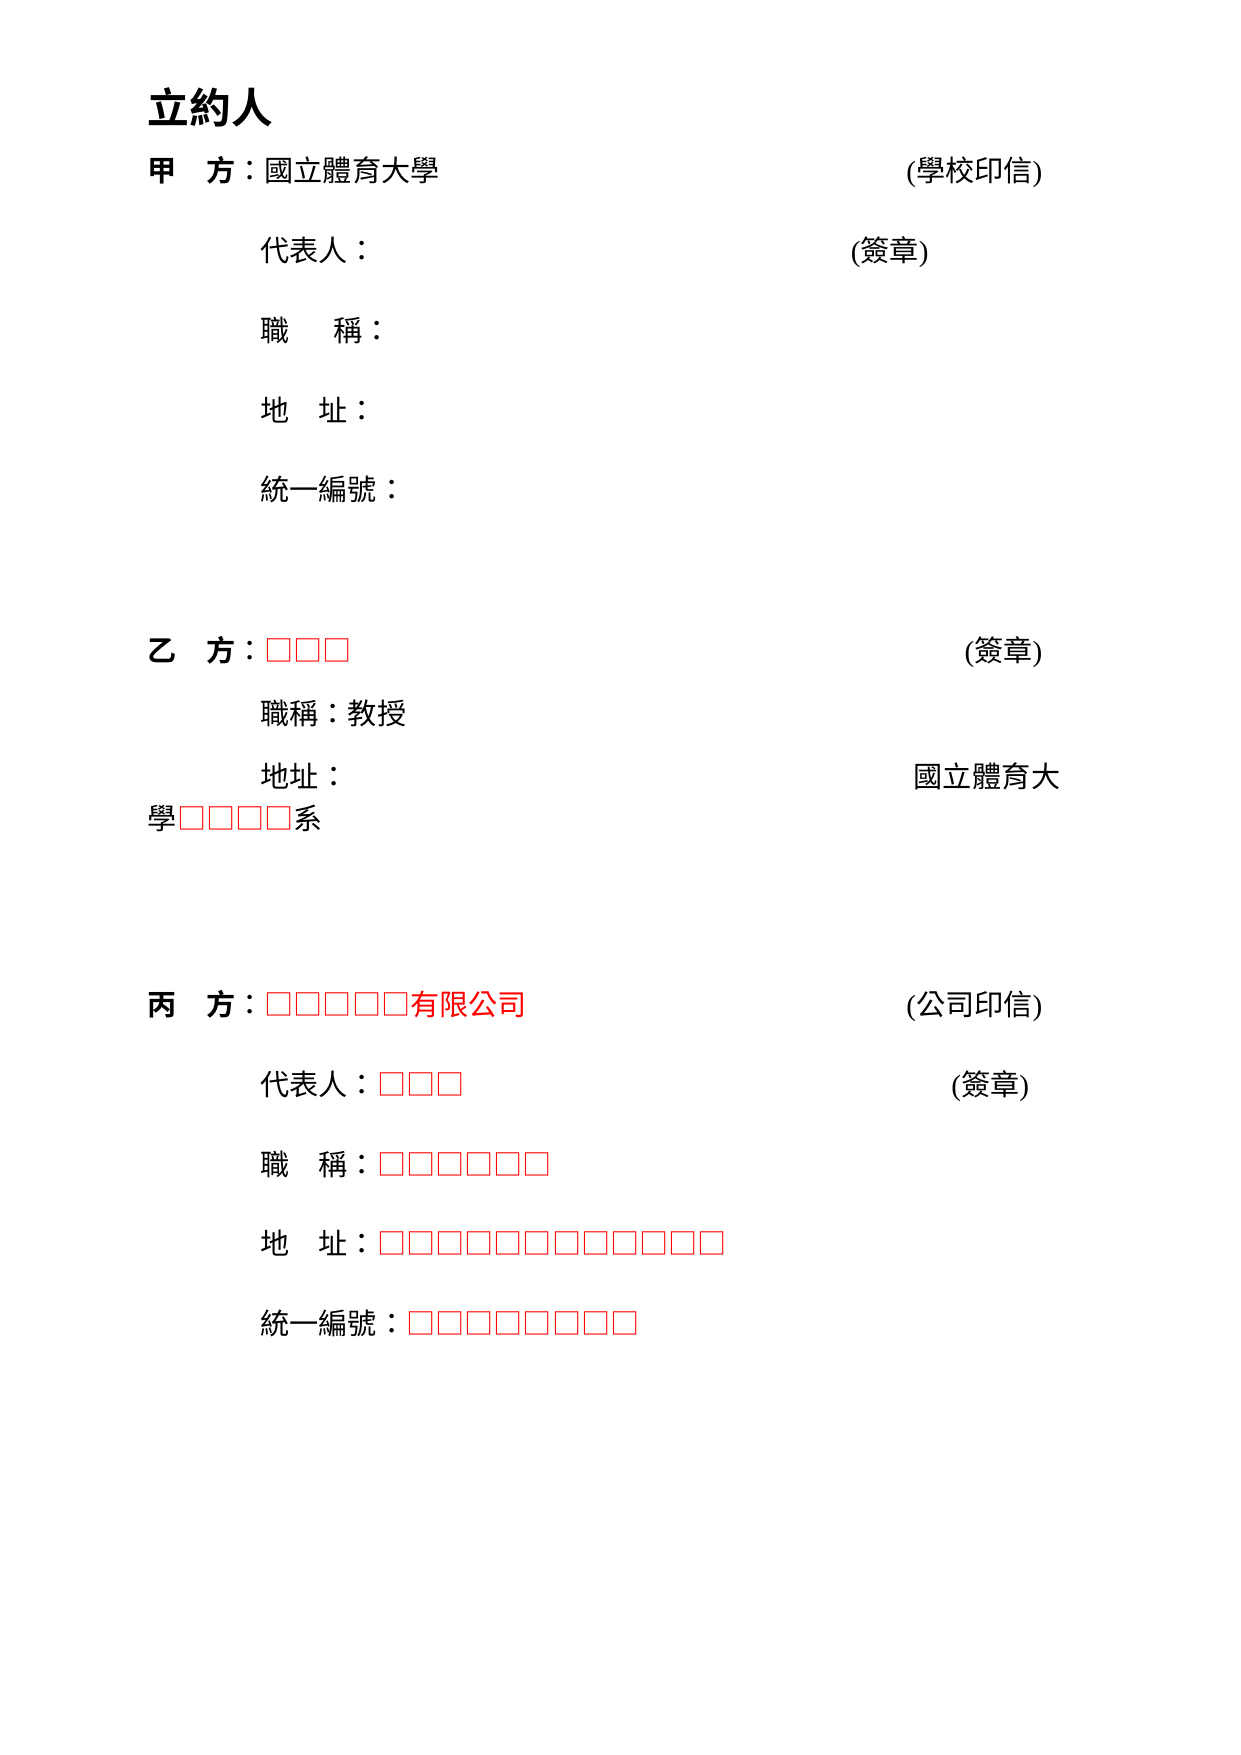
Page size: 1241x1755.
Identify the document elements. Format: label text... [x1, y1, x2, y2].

text 地 址：□□□□□□□□□□□□ [148, 1221, 1063, 1263]
text 統一編號：□□□□□□□□ [148, 1301, 1063, 1343]
text 職 稱：□□□□□□ [148, 1141, 1063, 1183]
text 立約人 [148, 75, 1063, 135]
text 丙 方：□□□□□有限公司 (公司印信) [148, 980, 1063, 1024]
text 乙 方：□□□ (簽章) [148, 626, 1063, 670]
text 代表人：□□□ (簽章) [148, 1061, 1067, 1103]
text 甲 方：國立體育大學 (學校印信) [148, 148, 1063, 190]
text 職 稱： [148, 307, 1063, 350]
text 代表人： (簽章) [148, 228, 1063, 270]
text 職稱：教授 [148, 691, 1063, 733]
text 地 址： [148, 387, 1063, 429]
text 統一編號： [148, 467, 1063, 509]
text 地址： 國立體育大學□□□□系 [148, 754, 1063, 838]
